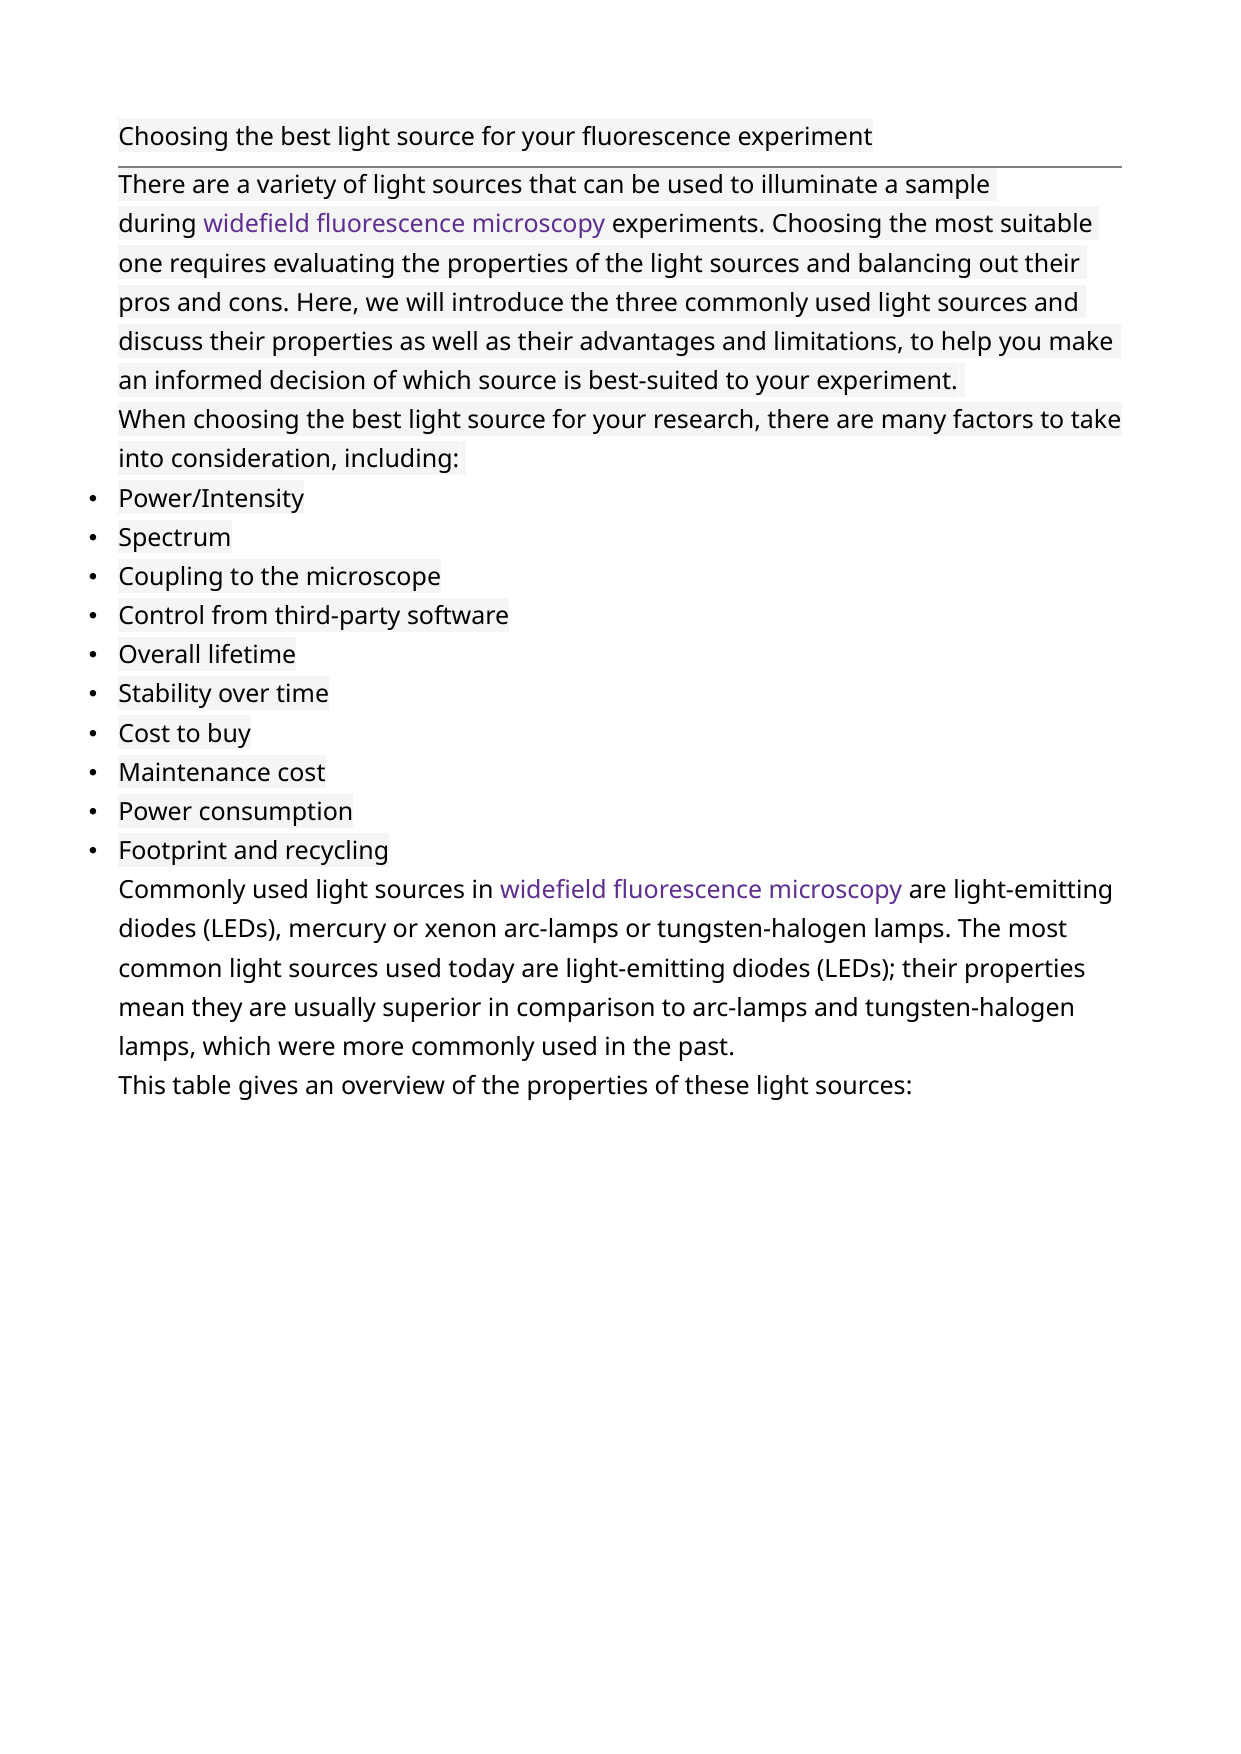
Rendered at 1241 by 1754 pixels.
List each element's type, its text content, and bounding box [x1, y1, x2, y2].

list Spectrum [118, 519, 1122, 553]
list Coupling to the microscope [118, 559, 1122, 593]
list Power consumption [118, 794, 1122, 828]
list Footprint and recycling [118, 833, 1122, 867]
list Stability over time [118, 676, 1122, 710]
text Commonly used light sources in widefield fluorescence microscopy are light-emitting diodes (LEDs), mercury or xenon arc-lamps or tungsten-halogen lamps. The most common light sources used today are light-emitting diodes (LEDs); their properties mean they are usually superior in comparison to arc-lamps and tungsten-halogen lamps, which were more commonly used in the past. [118, 872, 1122, 1063]
list Control from third-party software [118, 598, 1122, 632]
text This table gives an overview of the properties of these light sources: [118, 1068, 1122, 1102]
list Power/Intensity [118, 480, 1122, 514]
list Overall lifetime [118, 637, 1122, 671]
list Cost to buy [118, 715, 1122, 749]
text When choosing the best light source for your research, there are many factors to take into consideration, including: [118, 402, 1122, 475]
subtitle Choosing the best light source for your fluorescence experiment [118, 118, 1122, 152]
text There are a variety of light sources that can be used to illuminate a sample during widefield fluorescence microscopy experiments. Choosing the most suitable one requires evaluating the properties of the light sources and balancing out their pros and cons. Here, we will introduce the three commonly used light sources and discuss their properties as well as their advantages and limitations, to help you make an informed decision of which source is best-suited to your experiment. [118, 168, 1122, 397]
list Maintenance cost [118, 754, 1122, 788]
